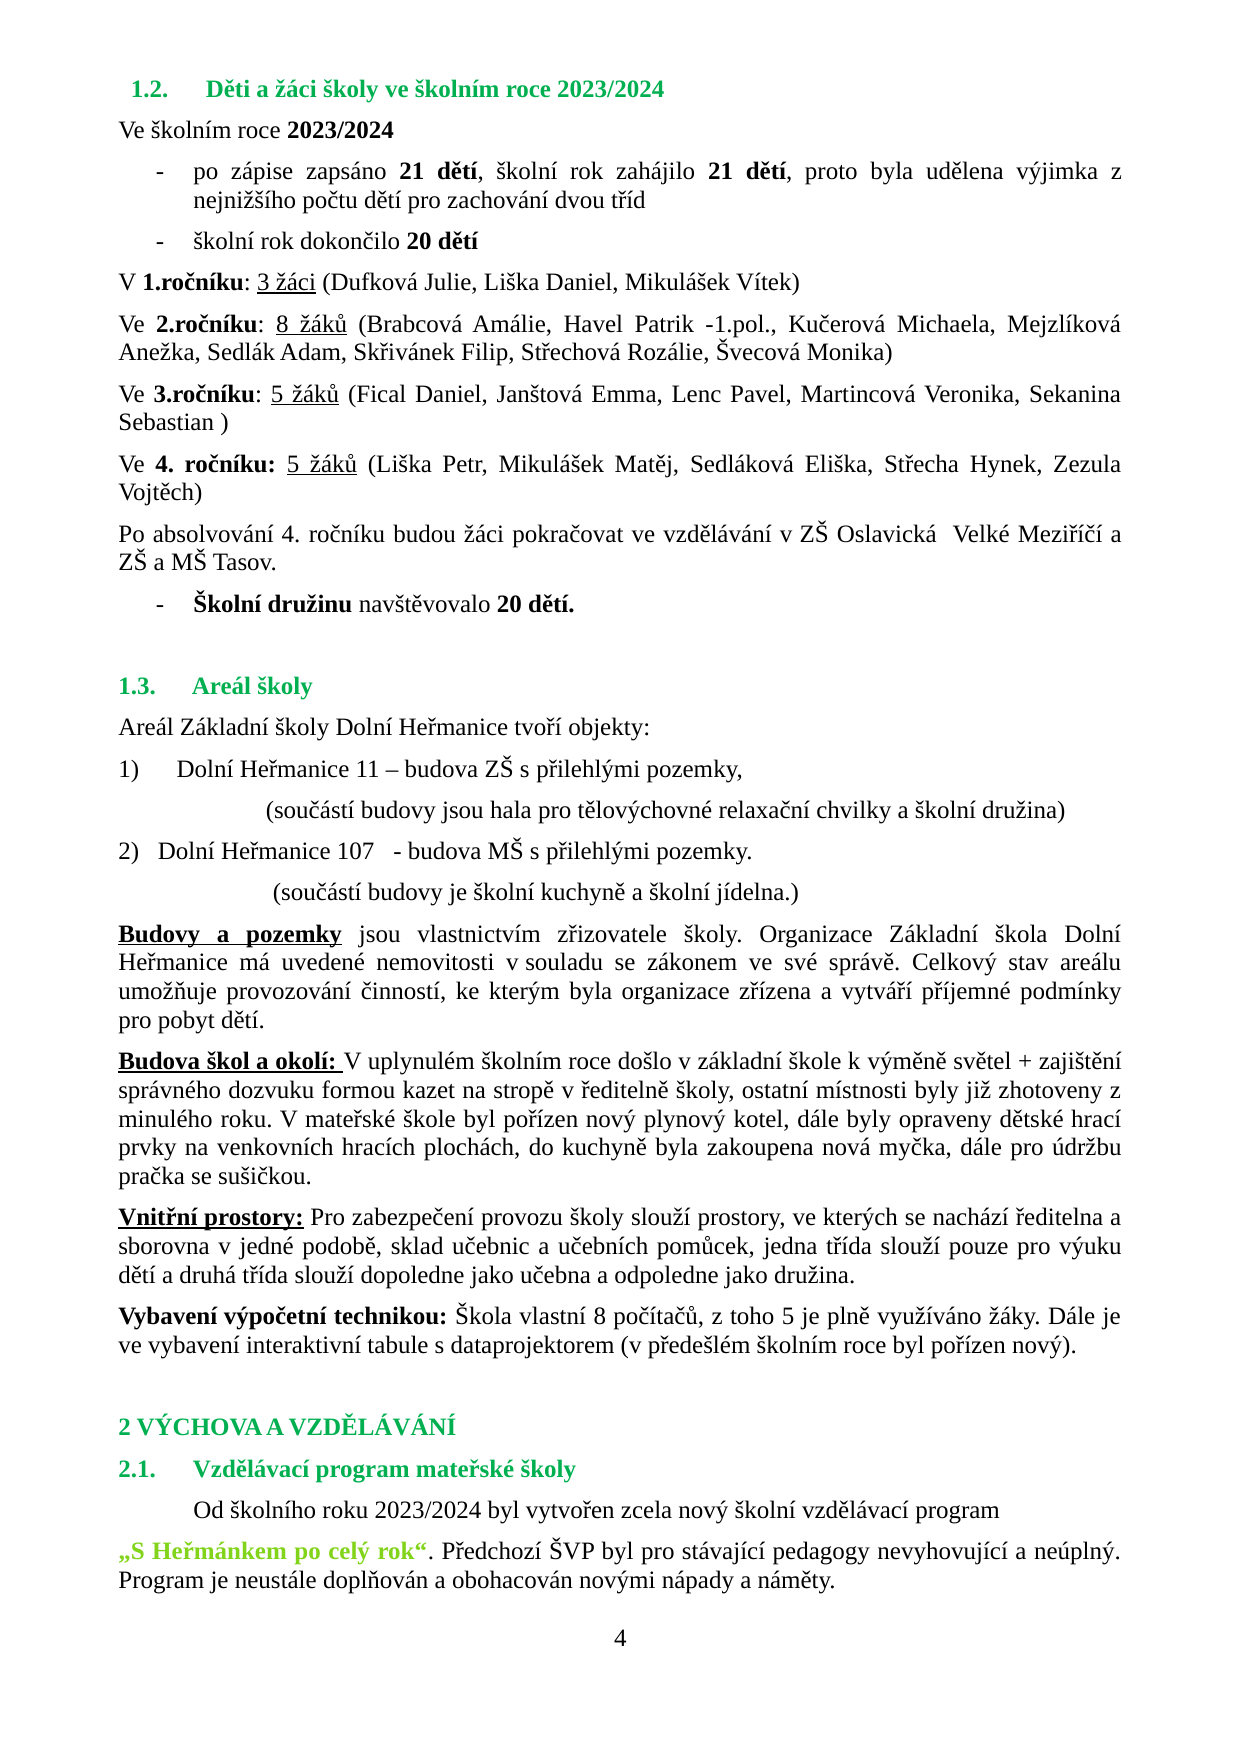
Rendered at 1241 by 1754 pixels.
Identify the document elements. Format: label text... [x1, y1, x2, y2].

text V 1.ročníku: 3 žáci (Dufková Julie, Liška Daniel, Mikulášek Vítek) [118, 267, 1122, 296]
text (součástí budovy je školní kuchyně a školní jídelna.) [148, 877, 1122, 906]
text Areál Základní školy Dolní Heřmanice tvoří objekty: [118, 712, 1122, 741]
text 2 VÝCHOVA A VZDĚLÁVÁNÍ [118, 1412, 1122, 1441]
text Ve 2.ročníku: 8 žáků (Brabcová Amálie, Havel Patrik -1.pol., Kučerová Michaela, Mejzlíková Anežka, Sedlák Adam, Skřivánek Filip, Střechová Rozálie, Švecová Monika) [118, 309, 1122, 366]
text „S Heřmánkem po celý rok“. Předchozí ŠVP byl pro stávající pedagogy nevyhovující a neúplný. Program je neustále doplňován a obohacován novými nápady a náměty. [118, 1536, 1122, 1594]
text Po absolvování 4. ročníku budou žáci pokračovat ve vzdělávání v ZŠ Oslavická Velké Meziříčí a ZŠ a MŠ Tasov. [118, 519, 1122, 576]
text Ve 4. ročníku: 5 žáků (Liška Petr, Mikulášek Matěj, Sedláková Eliška, Střecha Hynek, Zezula Vojtěch) [118, 449, 1122, 506]
text Budovy a pozemky jsou vlastnictvím zřizovatele školy. Organizace Základní škola Dolní Heřmanice má uvedené nemovitosti v souladu se zákonem ve své správě. Celkový stav areálu umožňuje provozování činností, ke kterým byla organizace zřízena a vytváří příjemné podmínky pro pobyt dětí. [118, 919, 1122, 1034]
text Ve 3.ročníku: 5 žáků (Fical Daniel, Janštová Emma, Lenc Pavel, Martincová Veronika, Sekanina Sebastian ) [118, 379, 1122, 436]
text 1.2. Děti a žáci školy ve školním roce 2023/2024 [118, 74, 1122, 102]
text 2.1. Vzdělávací program mateřské školy [118, 1454, 1122, 1482]
text Ve školním roce 2023/2024 [118, 115, 1122, 144]
text 2) Dolní Heřmanice 107 - budova MŠ s přilehlými pozemky. [118, 836, 1122, 865]
text Vnitřní prostory: Pro zabezpečení provozu školy slouží prostory, ve kterých se nachází ředitelna a sborovna v jedné podobě, sklad učebnic a učebních pomůcek, jedna třída slouží pouze pro výuku dětí a druhá třída slouží dopoledne jako učebna a odpoledne jako družina. [118, 1202, 1122, 1289]
text 1) Dolní Heřmanice 11 – budova ZŠ s přilehlými pozemky, [118, 754, 1122, 782]
text 1.3. Areál školy [118, 671, 1122, 700]
list Školní družinu navštěvovalo 20 dětí. [156, 589, 1122, 617]
text Budova škol a okolí: V uplynulém školním roce došlo v základní škole k výměně světel + zajištění správného dozvuku formou kazet na stropě v ředitelně školy, ostatní místnosti byly již zhotoveny z minulého roku. V mateřské škole byl pořízen nový plynový kotel, dále byly opraveny dětské hrací prvky na venkovních hracích plochách, do kuchyně byla zakoupena nová myčka, dále pro údržbu pračka se sušičkou. [118, 1046, 1122, 1190]
list po zápise zapsáno 21 dětí, školní rok zahájilo 21 dětí, proto byla udělena výjimka z nejnižšího počtu dětí pro zachování dvou tříd [156, 156, 1122, 214]
text Vybavení výpočetní technikou: Škola vlastní 8 počítačů, z toho 5 je plně využíváno žáky. Dále je ve vybavení interaktivní tabule s dataprojektorem (v předešlém školním roce byl pořízen nový). [118, 1301, 1122, 1359]
list školní rok dokončilo 20 dětí [156, 226, 1122, 255]
text Od školního roku 2023/2024 byl vytvořen zcela nový školní vzdělávací program [118, 1495, 1122, 1524]
text (součástí budovy jsou hala pro tělovýchovné relaxační chvilky a školní družina) [192, 795, 1122, 824]
